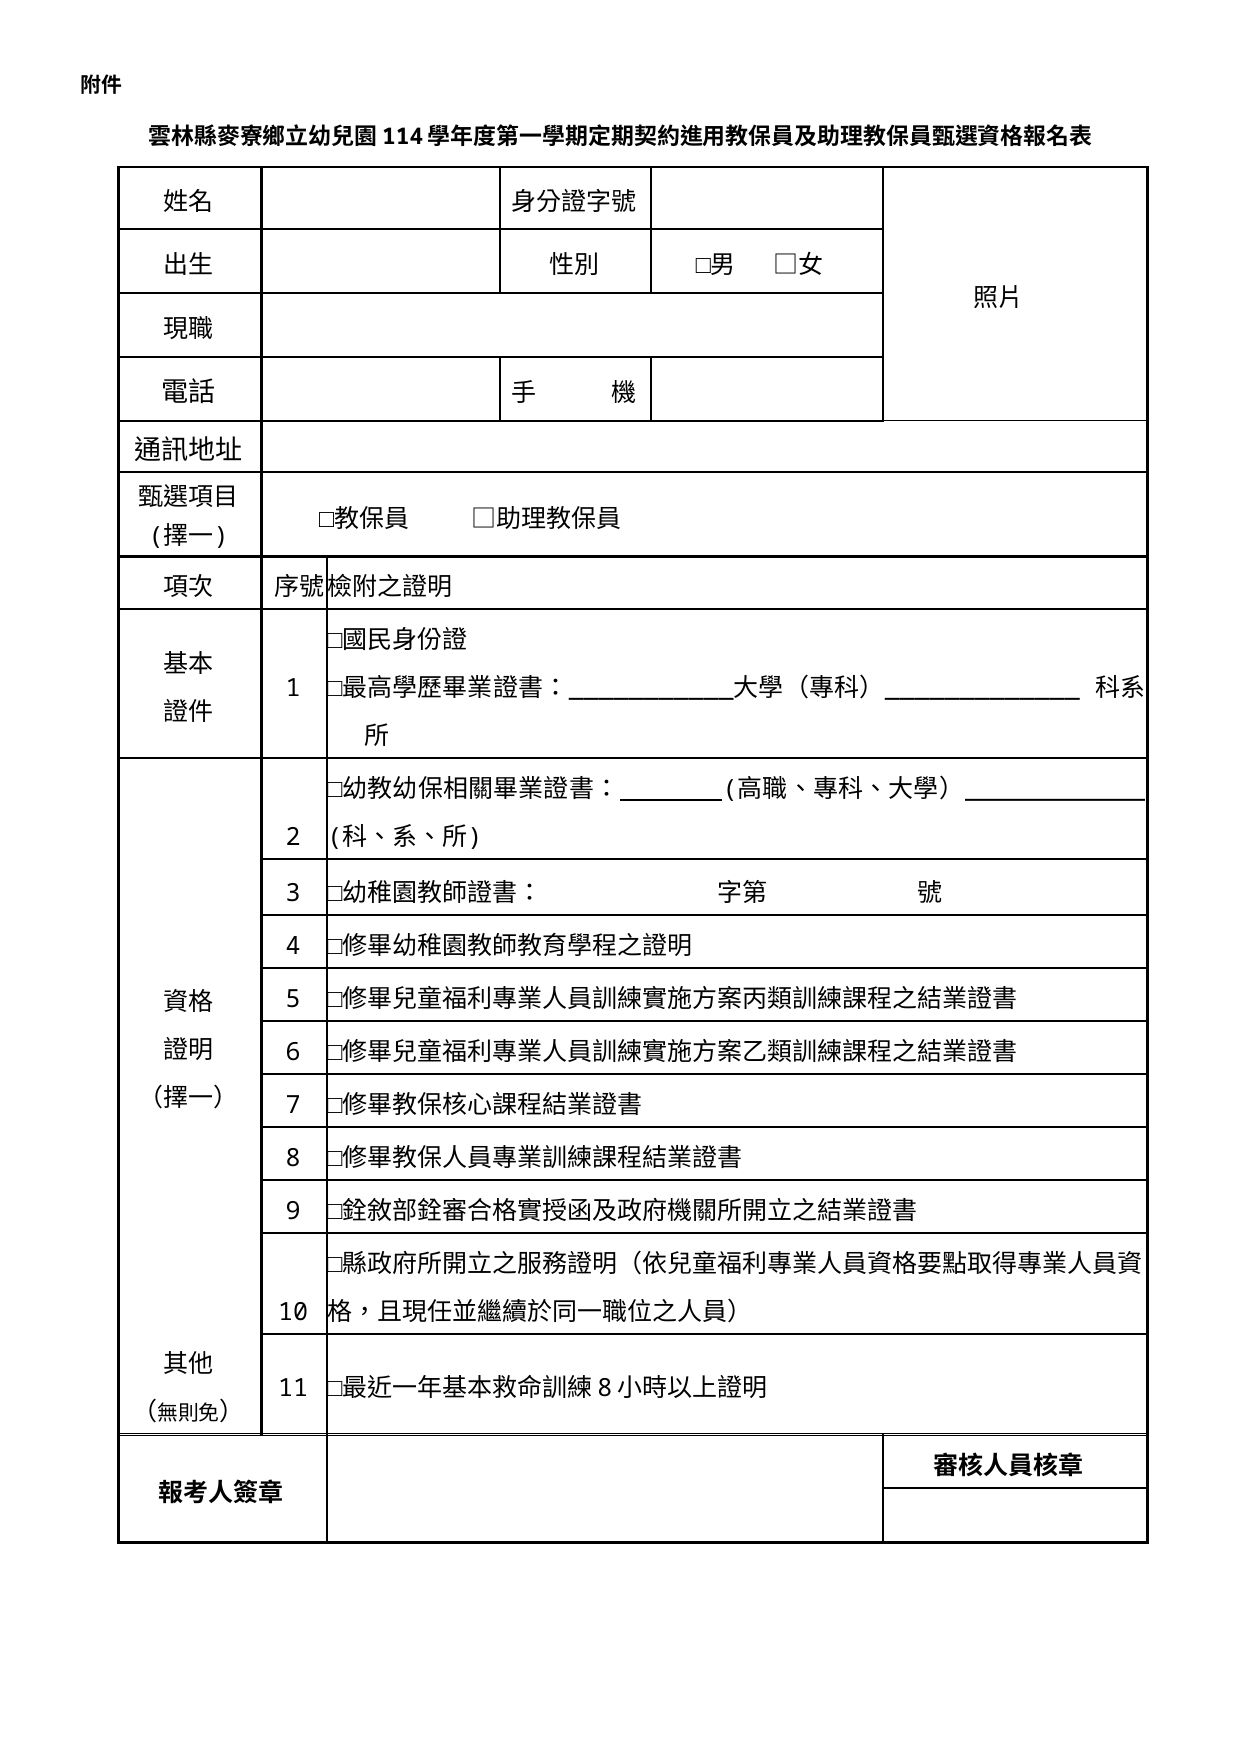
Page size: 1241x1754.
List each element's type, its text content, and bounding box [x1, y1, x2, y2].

table_cell □教保員 □助理教保員 [263, 473, 1146, 555]
table_cell □修畢兒童福利專業人員訓練實施方案丙類訓練課程之結業證書 [328, 969, 1146, 1020]
table_cell 現職 [120, 294, 260, 356]
table_cell 5 [263, 969, 326, 1020]
table_cell 其他 （無則免） [120, 1333, 260, 1433]
table_cell 項次 [120, 558, 260, 608]
table_cell [263, 421, 1146, 471]
table_cell □修畢教保核心課程結業證書 [328, 1075, 1146, 1126]
table_cell 基本 證件 [120, 610, 260, 757]
table_cell 8 [263, 1128, 326, 1179]
table_cell 3 [263, 860, 326, 914]
table_cell 甄選項目 (擇一) [120, 473, 260, 555]
table_cell [263, 358, 499, 420]
table_cell □最近一年基本救命訓練8小時以上證明 [328, 1335, 1146, 1433]
table_cell 手 機 [501, 358, 650, 420]
table_cell □縣政府所開立之服務證明（依兒童福利專業人員資格要點取得專業人員資格，且現任並繼續於同一職位之人員） [328, 1234, 1146, 1332]
table_header 身分證字號 [501, 168, 650, 228]
table_cell 11 [263, 1335, 326, 1433]
table_cell □國民身份證 □最高學歷畢業證書：___________大學（專科）_____________ 科系所 [328, 610, 1146, 757]
table_cell 序號 [263, 558, 326, 608]
table_cell □修畢幼稚園教師教育學程之證明 [328, 916, 1146, 967]
table_cell 審核人員核章 [884, 1436, 1146, 1487]
text 雲林縣麥寮鄉立幼兒園114學年度第一學期定期契約進用教保員及助理教保員甄選資格報名表 [118, 118, 1122, 151]
table_cell [328, 1436, 882, 1541]
table_cell 9 [263, 1181, 326, 1232]
table_cell 電話 [120, 358, 260, 420]
table_cell 4 [263, 916, 326, 967]
table_cell [263, 294, 882, 356]
table_cell □幼稚園教師證書： 字第 號 [328, 860, 1146, 914]
table_cell 10 [263, 1234, 326, 1332]
table_header [652, 168, 882, 228]
table_cell 檢附之證明 [328, 558, 1146, 608]
table_cell [652, 358, 882, 420]
table_cell 報考人簽章 [120, 1436, 326, 1541]
table_cell 性別 [501, 230, 650, 292]
table_cell □銓敘部銓審合格實授函及政府機關所開立之結業證書 [328, 1181, 1146, 1232]
table_cell □修畢兒童福利專業人員訓練實施方案乙類訓練課程之結業證書 [328, 1022, 1146, 1073]
table_header 姓名 [120, 168, 260, 228]
table_cell [884, 1489, 1146, 1541]
table_cell 2 [263, 759, 326, 858]
table_cell □男 □女 [652, 230, 882, 292]
table_cell □修畢教保人員專業訓練課程結業證書 [328, 1128, 1146, 1179]
table_cell 出生 [120, 230, 260, 292]
table_header 照片 [884, 168, 1146, 420]
table_cell 7 [263, 1075, 326, 1126]
table_header [263, 168, 499, 228]
table_cell □幼教幼保相關畢業證書： (高職、專科、大學）____________(科、系、所) [328, 759, 1146, 858]
table_cell 1 [263, 610, 326, 757]
table_cell 6 [263, 1022, 326, 1073]
table_cell 資格 證明 （擇一） [120, 759, 260, 1332]
table_cell [263, 230, 499, 292]
table_cell 通訊地址 [120, 422, 260, 471]
